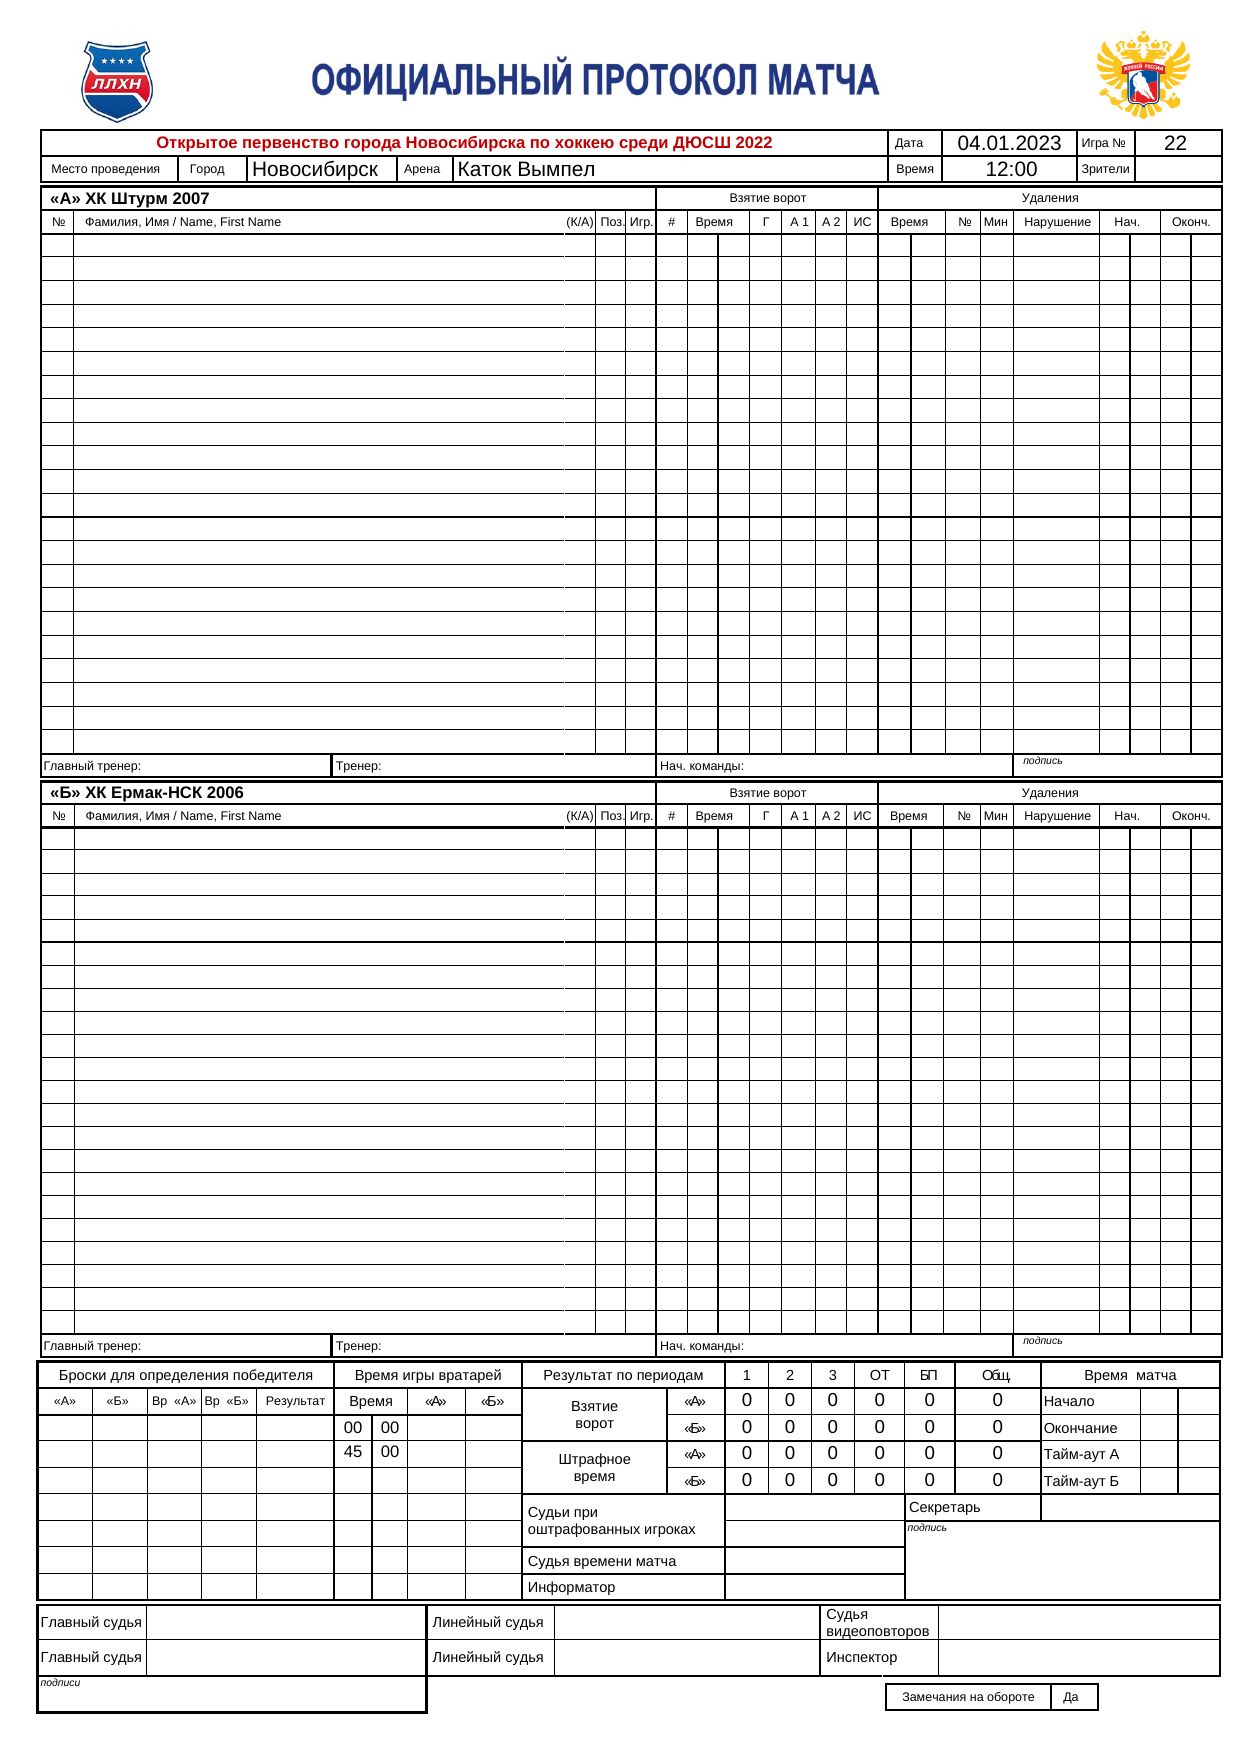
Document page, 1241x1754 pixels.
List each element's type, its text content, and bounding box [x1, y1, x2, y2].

table_cell [626, 896, 655, 918]
table_cell [1161, 1173, 1190, 1195]
table_cell [596, 1219, 625, 1241]
table_cell [1161, 1150, 1190, 1172]
table_cell [782, 1288, 815, 1310]
table_cell [565, 1265, 595, 1287]
table_cell [565, 494, 595, 516]
table_cell подпись [906, 1522, 1219, 1599]
table_cell [565, 305, 595, 327]
table_cell [944, 1219, 980, 1241]
table_cell [981, 1242, 1013, 1264]
table_cell [688, 896, 717, 918]
table_cell [946, 541, 980, 564]
table_cell [946, 588, 980, 611]
table_cell [946, 683, 980, 706]
table_cell [750, 1127, 781, 1149]
table_cell [750, 730, 781, 753]
table_cell [1014, 850, 1099, 872]
table_cell [626, 1058, 655, 1079]
table_cell [688, 1196, 717, 1218]
table_cell [847, 541, 877, 564]
table_cell [1192, 588, 1221, 611]
table_cell [847, 920, 877, 941]
table_cell [816, 1058, 846, 1079]
table_cell [1161, 1242, 1190, 1264]
table_cell [782, 874, 815, 895]
table_cell [946, 446, 980, 469]
table_cell Тайм-аут А [1042, 1441, 1140, 1467]
table_cell [719, 1311, 749, 1333]
table_cell [816, 494, 846, 516]
table_cell [847, 896, 877, 918]
table_cell [816, 612, 846, 634]
table_cell [816, 376, 846, 398]
table_cell [565, 612, 595, 634]
table_cell [1192, 328, 1221, 351]
table_cell [1100, 943, 1129, 964]
table_cell [596, 518, 625, 540]
table_cell [946, 235, 980, 256]
table_cell 00 [373, 1441, 407, 1467]
table_cell Нач. [1100, 805, 1160, 826]
table_cell [596, 281, 625, 303]
table_cell [657, 494, 687, 516]
table_cell [847, 235, 877, 256]
table_cell [1131, 446, 1160, 469]
table_cell [1100, 352, 1129, 374]
table_cell [466, 1547, 521, 1573]
table_cell [688, 470, 717, 493]
table_cell 0 [812, 1415, 854, 1440]
table_cell [847, 1012, 877, 1033]
table_cell [688, 1081, 717, 1103]
table_header Открытое первенство города Новосибирска по хоккею среди ДЮСШ 2022 [42, 131, 887, 155]
table_cell [1131, 565, 1160, 587]
table_cell [373, 1521, 407, 1546]
table_cell [1131, 305, 1160, 327]
table_cell [626, 874, 655, 895]
table_cell [42, 1035, 74, 1057]
table_cell [1161, 376, 1190, 398]
table_cell [657, 920, 687, 941]
table_cell [912, 565, 945, 587]
table_cell [42, 1242, 74, 1264]
table_cell [912, 257, 945, 280]
table_cell [596, 1150, 625, 1172]
table_cell [879, 399, 910, 422]
table_cell [981, 636, 1013, 658]
table_cell [944, 1265, 980, 1287]
table_cell [816, 1242, 846, 1264]
table_cell [657, 1311, 687, 1333]
table_cell [719, 494, 749, 516]
table_cell [879, 1035, 910, 1057]
table_cell [626, 1104, 655, 1126]
table_cell [688, 659, 717, 682]
table_cell [1179, 1389, 1219, 1413]
table_cell Время [335, 1389, 407, 1413]
table_cell [912, 612, 945, 634]
picture [5, 28, 1197, 129]
table_cell 0 [726, 1415, 768, 1440]
table_cell [782, 281, 815, 303]
table_cell [719, 423, 749, 445]
table_cell [657, 612, 687, 634]
table_cell [981, 1127, 1013, 1149]
table_cell [688, 305, 717, 327]
table_cell [1131, 1012, 1160, 1033]
table_cell [750, 281, 781, 303]
table_cell Главный тренер: [42, 755, 330, 776]
table_cell [626, 1242, 655, 1264]
table_cell [726, 1548, 904, 1573]
table_cell [1161, 541, 1190, 564]
table_cell [879, 1058, 910, 1079]
table_cell [1014, 446, 1099, 469]
table_cell [626, 281, 655, 303]
table_cell [981, 1288, 1013, 1310]
table_cell 0 [956, 1442, 1040, 1467]
table_cell [782, 989, 815, 1011]
table_cell [1192, 352, 1221, 374]
table_cell [1161, 328, 1190, 351]
table_cell [202, 1468, 256, 1493]
table_cell [944, 1173, 980, 1195]
table_cell Оконч. [1161, 211, 1221, 233]
table_cell [1100, 399, 1129, 422]
table_cell [912, 920, 943, 941]
table_cell [202, 1416, 256, 1440]
table_cell [657, 518, 687, 540]
table_cell [408, 1521, 465, 1546]
table_cell [42, 659, 73, 682]
table_cell [944, 1150, 980, 1172]
table_cell [688, 257, 717, 280]
table_header БП [905, 1363, 954, 1387]
table_cell [75, 896, 564, 918]
table_cell [816, 829, 846, 849]
table_cell [42, 399, 73, 422]
table_cell Каток Вымпел [454, 157, 887, 181]
table_cell [750, 943, 781, 964]
table_cell [847, 850, 877, 872]
table_cell [626, 636, 655, 658]
table_cell [596, 1058, 625, 1079]
table_cell [1161, 1035, 1190, 1057]
table_cell [1192, 1127, 1221, 1149]
table_cell [1014, 257, 1099, 280]
table_cell [596, 1104, 625, 1126]
table_cell [847, 423, 877, 445]
table_cell [847, 1150, 877, 1172]
table_cell [626, 1173, 655, 1195]
table_cell [719, 518, 749, 540]
table_cell [688, 850, 717, 872]
table_cell [565, 446, 595, 469]
table_cell [42, 328, 73, 351]
table_cell [912, 1104, 943, 1126]
table_cell [816, 1311, 846, 1333]
table_cell [1100, 1288, 1129, 1310]
table_cell [719, 305, 749, 327]
table_cell [879, 730, 910, 753]
table_cell подпись [1014, 755, 1221, 776]
table_cell [596, 1311, 625, 1333]
table_cell [1161, 1196, 1190, 1218]
table_cell [944, 829, 980, 849]
table_cell [1014, 707, 1099, 729]
table_cell [74, 399, 564, 422]
table_cell [596, 989, 625, 1011]
table_cell [981, 328, 1013, 351]
table_cell [1131, 707, 1160, 729]
table_cell [1192, 683, 1221, 706]
table_cell [1161, 730, 1190, 753]
table_cell [981, 1035, 1013, 1057]
table_cell [1131, 1219, 1160, 1241]
table_cell [596, 1288, 625, 1310]
table_cell [1131, 518, 1160, 540]
table_cell [75, 1058, 564, 1079]
table_cell [688, 423, 717, 445]
table_cell [596, 257, 625, 280]
table_cell [750, 328, 781, 351]
table_cell [750, 494, 781, 516]
table_header «Б» ХК Ермак-НСК 2006 [42, 783, 655, 803]
table_cell [847, 305, 877, 327]
table_cell [719, 446, 749, 469]
table_cell [1131, 943, 1160, 964]
table_cell [657, 1035, 687, 1057]
table_cell [782, 1242, 815, 1264]
table_cell [1014, 518, 1099, 540]
table_header «А» ХК Штурм 2007 [42, 188, 655, 209]
table_cell [1014, 235, 1099, 256]
table_cell [75, 1150, 564, 1172]
table_cell [1192, 850, 1221, 872]
table_cell [847, 966, 877, 987]
table_cell [750, 636, 781, 658]
table_cell [816, 874, 846, 895]
table_cell [202, 1494, 256, 1520]
table_cell [657, 896, 687, 918]
table_cell [750, 966, 781, 987]
table_cell [1161, 1104, 1190, 1126]
table_cell [555, 1640, 819, 1675]
table_cell Информатор [523, 1575, 724, 1599]
table_cell 0 [956, 1468, 1040, 1493]
table_cell [912, 1288, 943, 1310]
table_cell [944, 1035, 980, 1057]
table_cell [565, 966, 595, 987]
table_cell [946, 376, 980, 398]
table_cell [688, 588, 717, 611]
table_cell [657, 966, 687, 987]
table_cell 0 [855, 1442, 904, 1467]
table_cell [1192, 565, 1221, 587]
table_cell [1014, 1058, 1099, 1079]
table_cell [626, 1150, 655, 1172]
table_cell [981, 518, 1013, 540]
table_cell [1100, 920, 1129, 941]
table_cell [42, 446, 73, 469]
table_cell [565, 896, 595, 918]
table_cell [1141, 1415, 1177, 1440]
table_cell [782, 1035, 815, 1057]
table_cell [750, 920, 781, 941]
table_cell [782, 1104, 815, 1126]
table_cell [1100, 730, 1129, 753]
table_cell [912, 399, 945, 422]
table_cell [879, 966, 910, 987]
table_cell [750, 896, 781, 918]
table_cell [847, 376, 877, 398]
table_cell [42, 565, 73, 587]
table_cell [42, 518, 73, 540]
table_cell [1100, 1104, 1129, 1126]
table_cell [1131, 636, 1160, 658]
table_cell 0 [769, 1415, 811, 1440]
table_cell [879, 376, 910, 398]
table_cell Арена [398, 157, 452, 181]
table_cell [981, 1196, 1013, 1218]
table_cell [912, 874, 943, 895]
table_cell [1131, 541, 1160, 564]
table_cell [816, 281, 846, 303]
table_cell [912, 966, 943, 987]
table_cell [847, 1196, 877, 1218]
table_cell [93, 1441, 147, 1467]
table_cell «Б» [668, 1415, 724, 1440]
table_header ОТ [855, 1363, 904, 1387]
table_cell [750, 423, 781, 445]
table_cell «Б» [668, 1468, 724, 1493]
table_cell [42, 423, 73, 445]
table_cell [657, 636, 687, 658]
table_cell [565, 874, 595, 895]
table_cell [657, 352, 687, 374]
table_cell [1100, 1035, 1129, 1057]
table_cell [944, 1104, 980, 1126]
table_cell [879, 446, 910, 469]
table_cell [42, 850, 74, 872]
table_cell [1014, 1219, 1099, 1241]
table_cell [688, 1150, 717, 1172]
table_cell [1161, 399, 1190, 422]
table_cell [657, 235, 687, 256]
table_cell [1161, 470, 1190, 493]
table_cell [750, 565, 781, 587]
table_cell [719, 376, 749, 398]
table_cell [719, 235, 749, 256]
table_cell [1192, 494, 1221, 516]
table_cell [816, 588, 846, 611]
table_cell [816, 1196, 846, 1218]
table_cell [1192, 896, 1221, 918]
table_cell [466, 1494, 521, 1520]
table_cell [782, 328, 815, 351]
table_cell 0 [905, 1389, 954, 1413]
table_cell [816, 850, 846, 872]
table_cell [879, 1311, 910, 1333]
table_cell [1192, 1012, 1221, 1033]
table_cell [1161, 874, 1190, 895]
table_cell А 2 [816, 211, 846, 233]
table_cell [1161, 707, 1190, 729]
table_cell [42, 683, 73, 706]
table_cell [596, 636, 625, 658]
table_cell [816, 1081, 846, 1103]
table_cell [565, 518, 595, 540]
table_cell [1014, 399, 1099, 422]
table_cell [75, 966, 564, 987]
table_cell [565, 1288, 595, 1310]
table_cell [626, 352, 655, 374]
table_cell 0 [855, 1468, 904, 1493]
table_cell Нарушение [1014, 805, 1099, 826]
table_cell [657, 1242, 687, 1264]
table_cell [42, 1150, 74, 1172]
table_cell [626, 1311, 655, 1333]
table_header Замечания на обороте [887, 1685, 1050, 1709]
table_cell Фамилия, Имя / Name, First Name [75, 805, 565, 826]
table_cell [93, 1574, 147, 1599]
table_cell [782, 518, 815, 540]
table_cell [981, 989, 1013, 1011]
table_cell [688, 1265, 717, 1287]
table_cell [912, 541, 945, 564]
table_cell [847, 352, 877, 374]
table_cell [782, 612, 815, 634]
table_cell [879, 1104, 910, 1126]
table_cell [408, 1468, 465, 1493]
table_cell [981, 235, 1013, 256]
table_cell [657, 328, 687, 351]
table_cell [657, 1012, 687, 1033]
table_cell [596, 943, 625, 964]
table_cell «А» [668, 1442, 724, 1467]
table_cell [565, 328, 595, 351]
table_cell [42, 1104, 74, 1126]
table_cell [1100, 518, 1129, 540]
table_cell Главный тренер: [42, 1335, 330, 1356]
table_cell [1161, 850, 1190, 872]
table_cell Время [889, 157, 941, 181]
table_cell [408, 1416, 465, 1440]
table_cell [75, 1035, 564, 1057]
table_cell [657, 588, 687, 611]
table_cell [657, 1288, 687, 1310]
table_cell [42, 1081, 74, 1103]
table_cell [719, 257, 749, 280]
table_cell [847, 494, 877, 516]
table_cell [688, 920, 717, 941]
table_cell Зрители [1078, 157, 1134, 181]
table_cell [782, 1265, 815, 1287]
table_cell [847, 1035, 877, 1057]
table_cell [719, 850, 749, 872]
table_cell [1161, 494, 1190, 516]
table_cell [596, 1035, 625, 1057]
table_cell [719, 541, 749, 564]
table_cell Время [688, 211, 749, 233]
table_cell [719, 612, 749, 634]
table_cell [719, 281, 749, 303]
table_cell [1014, 1104, 1099, 1126]
table_cell [879, 518, 910, 540]
table_cell [847, 612, 877, 634]
table_cell [912, 730, 945, 753]
table_cell [688, 1104, 717, 1126]
table_cell [42, 707, 73, 729]
table_cell Нач. команды: [657, 755, 1012, 776]
table_cell [75, 1196, 564, 1218]
table_cell [688, 943, 717, 964]
table_cell [1100, 328, 1129, 351]
table_cell [912, 850, 943, 872]
table_cell [847, 1081, 877, 1103]
table_cell [816, 1127, 846, 1149]
table_cell [596, 707, 625, 729]
table_cell [1131, 257, 1160, 280]
table_cell Вр «Б» [202, 1389, 256, 1413]
table_cell [1192, 1081, 1221, 1103]
table_cell [1100, 966, 1129, 987]
table_cell [782, 659, 815, 682]
table_cell [565, 257, 595, 280]
table_cell [657, 850, 687, 872]
table_cell [912, 518, 945, 540]
table_cell [657, 470, 687, 493]
table_cell [466, 1441, 521, 1467]
table_header Дата [889, 131, 941, 155]
table_cell [1014, 966, 1099, 987]
table_cell Судья видеоповторов [821, 1606, 938, 1639]
table_cell [596, 305, 625, 327]
table_cell [816, 1173, 846, 1195]
table_cell [912, 281, 945, 303]
table_cell [1131, 829, 1160, 849]
table_cell [719, 470, 749, 493]
table_cell [981, 1265, 1013, 1287]
table_cell [879, 1150, 910, 1172]
table_cell [42, 470, 73, 493]
table_cell Мин [981, 805, 1013, 826]
table_cell [750, 850, 781, 872]
table_cell [565, 730, 595, 753]
table_cell [596, 565, 625, 587]
table_cell [565, 1242, 595, 1264]
table_cell [816, 920, 846, 941]
table_cell [1100, 1150, 1129, 1172]
table_cell [1014, 305, 1099, 327]
table_cell [981, 1311, 1013, 1333]
table_cell [596, 1081, 625, 1103]
table_cell [42, 636, 73, 658]
table_cell [879, 588, 910, 611]
table_cell [912, 328, 945, 351]
table_cell [626, 1219, 655, 1241]
table_cell [879, 235, 910, 256]
table_cell [75, 1219, 564, 1241]
table_cell Поз. [596, 805, 625, 826]
table_cell № [42, 211, 73, 233]
table_cell [1131, 235, 1160, 256]
table_cell [1042, 1495, 1219, 1520]
table_cell [42, 966, 74, 987]
table_cell Время [879, 805, 943, 826]
table_cell [1100, 1058, 1129, 1079]
table_header Общ. [956, 1363, 1040, 1387]
table_cell [93, 1416, 147, 1440]
table_cell [688, 636, 717, 658]
table_cell [912, 1058, 943, 1079]
table_cell [1014, 1311, 1099, 1333]
table_cell [750, 659, 781, 682]
table_cell [847, 829, 877, 849]
table_cell [565, 565, 595, 587]
table_cell [596, 470, 625, 493]
table_cell [782, 1196, 815, 1218]
table_cell [1131, 423, 1160, 445]
table_cell [565, 636, 595, 658]
table_cell [981, 588, 1013, 611]
table_cell Инспектор [821, 1640, 938, 1675]
table_cell [93, 1547, 147, 1573]
table_cell [879, 1196, 910, 1218]
table_cell [202, 1574, 256, 1599]
table_cell [1161, 920, 1190, 941]
table_cell [657, 989, 687, 1011]
table_cell [939, 1640, 1219, 1675]
table_cell [74, 730, 564, 753]
table_cell [1161, 588, 1190, 611]
table_cell «А» [668, 1389, 724, 1413]
table_cell [944, 1127, 980, 1149]
table_cell 12:00 [943, 157, 1076, 181]
table_cell [782, 470, 815, 493]
table_cell [1014, 1012, 1099, 1033]
table_cell [626, 518, 655, 540]
table_cell [1192, 541, 1221, 564]
table_cell [847, 281, 877, 303]
table_cell [1131, 896, 1160, 918]
table_cell [147, 1640, 425, 1675]
table_cell [847, 1265, 877, 1287]
table_cell [912, 470, 945, 493]
table_cell [750, 235, 781, 256]
table_header Да [1052, 1685, 1097, 1709]
table_cell [1131, 588, 1160, 611]
table_cell [1014, 1196, 1099, 1218]
table_cell [1100, 1311, 1129, 1333]
table_cell [816, 235, 846, 256]
table_cell [946, 423, 980, 445]
table_cell [847, 257, 877, 280]
table_cell [39, 1547, 92, 1573]
table_cell [657, 1104, 687, 1126]
table_cell [1161, 1265, 1190, 1287]
table_cell [657, 1150, 687, 1172]
table_cell [719, 659, 749, 682]
table_cell [1131, 989, 1160, 1011]
table_cell [1161, 281, 1190, 303]
table_cell [912, 829, 943, 849]
table_cell [816, 966, 846, 987]
table_cell [1014, 352, 1099, 374]
table_cell [93, 1468, 147, 1493]
table_cell [596, 850, 625, 872]
table_cell № [944, 805, 980, 826]
table_cell [816, 1104, 846, 1126]
table_cell Результат [257, 1389, 333, 1413]
table_cell [1014, 659, 1099, 682]
table_cell [626, 565, 655, 587]
table_cell [42, 612, 73, 634]
table_cell [816, 1219, 846, 1241]
table_cell [335, 1521, 371, 1546]
table_cell [750, 376, 781, 398]
table_cell [42, 281, 73, 303]
table_cell [719, 1173, 749, 1195]
table_cell [1192, 518, 1221, 540]
table_cell [1014, 1150, 1099, 1172]
table_cell [782, 850, 815, 872]
table_cell [75, 874, 564, 895]
table_cell [1161, 683, 1190, 706]
table_cell [1192, 305, 1221, 327]
table_cell [750, 1150, 781, 1172]
table_cell 0 [769, 1442, 811, 1467]
table_cell [782, 1012, 815, 1033]
table_cell [879, 636, 910, 658]
table_cell [1192, 920, 1221, 941]
table_cell [1100, 1219, 1129, 1241]
table_cell [39, 1521, 92, 1546]
table_cell [688, 1012, 717, 1033]
table_cell [912, 1311, 943, 1333]
table_cell (К/А) [565, 211, 595, 233]
table_cell [847, 1242, 877, 1264]
table_cell [782, 829, 815, 849]
table_cell [1014, 565, 1099, 587]
table_cell [42, 943, 74, 964]
table_cell [1100, 1265, 1129, 1287]
table_cell [1192, 659, 1221, 682]
table_cell [944, 874, 980, 895]
table_cell [148, 1441, 201, 1467]
table_cell [719, 829, 749, 849]
table_cell [879, 943, 910, 964]
table_cell [719, 1035, 749, 1057]
table_cell [1100, 989, 1129, 1011]
table_cell [565, 1196, 595, 1218]
table_cell [1141, 1441, 1177, 1467]
table_cell [944, 1311, 980, 1333]
table_cell [74, 352, 564, 374]
table_cell [1192, 1058, 1221, 1079]
table_cell [657, 305, 687, 327]
table_cell [944, 966, 980, 987]
table_cell [719, 707, 749, 729]
table_cell [782, 1219, 815, 1241]
table_cell [565, 423, 595, 445]
table_cell [1131, 612, 1160, 634]
table_cell [912, 1035, 943, 1057]
table_cell [74, 683, 564, 706]
table_cell [1100, 235, 1129, 256]
table_cell «А» [408, 1389, 465, 1413]
table_cell Фамилия, Имя / Name, First Name [74, 211, 565, 233]
table_cell [879, 850, 910, 872]
table_cell [944, 850, 980, 872]
table_cell [816, 352, 846, 374]
table_cell [1192, 1265, 1221, 1287]
table_cell [596, 328, 625, 351]
table_cell № [946, 211, 980, 233]
table_cell [74, 376, 564, 398]
table_cell Вр «А» [148, 1389, 201, 1413]
table_cell [1131, 1311, 1160, 1333]
table_cell [981, 281, 1013, 303]
table_cell [408, 1547, 465, 1573]
table_cell [981, 707, 1013, 729]
table_cell [565, 1311, 595, 1333]
table_cell [1014, 920, 1099, 941]
table_cell [75, 1265, 564, 1287]
table_cell [847, 1219, 877, 1241]
table_cell [879, 470, 910, 493]
table_cell [726, 1521, 904, 1546]
table_cell [847, 1173, 877, 1195]
table_cell [626, 1288, 655, 1310]
table_cell [782, 966, 815, 987]
table_cell [1014, 612, 1099, 634]
table_cell [847, 730, 877, 753]
table_cell [847, 565, 877, 587]
table_cell [688, 1288, 717, 1310]
table_cell [847, 588, 877, 611]
table_cell [1100, 896, 1129, 918]
table_cell [879, 707, 910, 729]
table_cell [883, 1677, 1220, 1681]
table_cell [1014, 1173, 1099, 1195]
table_cell [1131, 730, 1160, 753]
table_cell [1192, 874, 1221, 895]
table_cell [42, 1058, 74, 1079]
table_cell [75, 850, 564, 872]
table_cell [912, 943, 943, 964]
table_cell [565, 470, 595, 493]
table_cell [847, 1288, 877, 1310]
table_cell (К/А) [565, 805, 595, 826]
table_cell [657, 1173, 687, 1195]
table_cell [912, 896, 943, 918]
table_cell [912, 659, 945, 682]
table_cell [74, 636, 564, 658]
table_cell [596, 376, 625, 398]
table_cell [202, 1521, 256, 1546]
table_cell [565, 281, 595, 303]
table_cell [1161, 235, 1190, 256]
table_cell 0 [726, 1389, 768, 1413]
table_cell [879, 1173, 910, 1195]
table_cell [1131, 1127, 1160, 1149]
table_cell [42, 1012, 74, 1033]
table_cell [626, 1035, 655, 1057]
table_cell [719, 1219, 749, 1241]
table_cell [1161, 989, 1190, 1011]
table_cell [335, 1494, 371, 1520]
table_cell [879, 1127, 910, 1149]
table_cell [1192, 612, 1221, 634]
table_cell [335, 1547, 371, 1573]
table_cell [981, 565, 1013, 587]
table_cell [428, 1677, 882, 1711]
table_cell [42, 1127, 74, 1149]
table_cell [74, 423, 564, 445]
table_cell [782, 1311, 815, 1333]
table_cell [565, 850, 595, 872]
table_cell [1179, 1415, 1219, 1440]
table_cell [1161, 1081, 1190, 1103]
table_cell [74, 494, 564, 516]
table_cell [565, 1219, 595, 1241]
table_header Время матча [1042, 1363, 1219, 1387]
table_cell [816, 305, 846, 327]
table_cell 45 [335, 1441, 371, 1467]
table_cell Игр. [626, 805, 655, 826]
table_cell [1014, 470, 1099, 493]
table_cell Г [750, 805, 781, 826]
table_cell [944, 1081, 980, 1103]
table_cell [1014, 636, 1099, 658]
table_cell [1161, 896, 1190, 918]
table_cell [750, 989, 781, 1011]
table_cell Нач. [1100, 211, 1160, 233]
table_cell [626, 920, 655, 941]
table_cell [912, 1242, 943, 1264]
table_cell [1131, 1242, 1160, 1264]
table_cell [750, 1265, 781, 1287]
table_cell [944, 1058, 980, 1079]
table_cell [565, 1012, 595, 1033]
table_cell [912, 1173, 943, 1195]
table_cell [565, 235, 595, 256]
table_cell [688, 966, 717, 987]
table_cell [1161, 446, 1190, 469]
table_cell [565, 541, 595, 564]
table_cell [782, 896, 815, 918]
table_cell [1131, 1150, 1160, 1172]
table_cell [719, 399, 749, 422]
table_cell [596, 1127, 625, 1149]
table_cell [39, 1468, 92, 1493]
table_cell «А» [39, 1389, 92, 1413]
table_cell [750, 541, 781, 564]
table_cell [750, 352, 781, 374]
table_cell [148, 1547, 201, 1573]
table_cell [626, 328, 655, 351]
table_cell [1014, 281, 1099, 303]
table_cell [981, 494, 1013, 516]
table_cell [626, 257, 655, 280]
table_cell [1014, 541, 1099, 564]
table_cell [981, 874, 1013, 895]
table_cell [657, 257, 687, 280]
table_cell [719, 1104, 749, 1126]
table_cell [42, 874, 74, 895]
table_cell [879, 659, 910, 682]
table_cell [946, 518, 980, 540]
table_header 2 [769, 1363, 811, 1387]
table_cell [688, 1127, 717, 1149]
table_cell [39, 1574, 92, 1599]
table_cell [657, 376, 687, 398]
table_cell [1192, 281, 1221, 303]
table_cell [847, 636, 877, 658]
table_cell [981, 1219, 1013, 1241]
table_cell [782, 352, 815, 374]
table_cell [1100, 636, 1129, 658]
table_cell [1131, 352, 1160, 374]
table_cell [1192, 1173, 1221, 1195]
table_cell 0 [769, 1468, 811, 1493]
table_cell [879, 257, 910, 280]
table_cell [981, 541, 1013, 564]
table_cell [946, 659, 980, 682]
table_cell [75, 1173, 564, 1195]
table_cell [1131, 281, 1160, 303]
table_header Удаления [879, 783, 1221, 803]
table_cell [42, 541, 73, 564]
table_cell [912, 636, 945, 658]
table_cell А 2 [816, 805, 846, 826]
table_cell [981, 470, 1013, 493]
table_cell [1192, 235, 1221, 256]
table_cell [1100, 1242, 1129, 1264]
table_cell [74, 281, 564, 303]
table_cell [555, 1606, 819, 1639]
table_cell [782, 399, 815, 422]
table_cell [42, 1173, 74, 1195]
table_cell [912, 446, 945, 469]
table_cell [148, 1574, 201, 1599]
table_cell [657, 730, 687, 753]
table_cell [1192, 423, 1221, 445]
table_cell [719, 920, 749, 941]
table_cell [981, 423, 1013, 445]
table_cell [688, 446, 717, 469]
table_cell [1100, 446, 1129, 469]
table_cell [912, 494, 945, 516]
table_cell [1131, 376, 1160, 398]
table_cell [946, 305, 980, 327]
table_cell [816, 943, 846, 964]
table_cell [946, 494, 980, 516]
table_cell Время [879, 211, 945, 233]
table_cell [626, 494, 655, 516]
table_cell [912, 1127, 943, 1149]
table_cell [1014, 494, 1099, 516]
table_cell [688, 612, 717, 634]
table_cell [688, 1173, 717, 1195]
table_cell [688, 518, 717, 540]
table_cell [1100, 257, 1129, 280]
table_cell [257, 1494, 333, 1520]
table_cell [782, 446, 815, 469]
table_cell [1100, 707, 1129, 729]
table_cell [946, 730, 980, 753]
table_cell [750, 446, 781, 469]
table_cell [466, 1521, 521, 1546]
table_cell [750, 1196, 781, 1218]
table_cell [944, 989, 980, 1011]
table_cell [847, 707, 877, 729]
table_cell [657, 659, 687, 682]
table_cell [1100, 565, 1129, 587]
table_cell [42, 1288, 74, 1310]
table_cell [847, 683, 877, 706]
table_cell [1131, 850, 1160, 872]
table_cell [981, 352, 1013, 374]
table_cell [688, 376, 717, 398]
table_cell [981, 1081, 1013, 1103]
table_cell [1014, 1035, 1099, 1057]
table_cell [257, 1521, 333, 1546]
table_cell [1014, 874, 1099, 895]
table_cell [981, 1058, 1013, 1079]
table_cell [626, 850, 655, 872]
table_cell [335, 1468, 371, 1493]
table_cell [596, 829, 625, 849]
table_cell [750, 305, 781, 327]
table_cell [373, 1547, 407, 1573]
table_cell подписи [39, 1677, 425, 1711]
table_cell [75, 829, 564, 849]
table_cell [816, 1012, 846, 1033]
table_cell [879, 281, 910, 303]
table_cell [944, 920, 980, 941]
table_cell [657, 707, 687, 729]
table_cell [657, 874, 687, 895]
table_cell [1179, 1441, 1219, 1467]
table_cell [596, 966, 625, 987]
table_cell [1192, 1242, 1221, 1264]
table_cell [74, 565, 564, 587]
table_cell [657, 541, 687, 564]
table_cell [1161, 636, 1190, 658]
table_cell [1192, 966, 1221, 987]
table_cell [688, 989, 717, 1011]
table_cell [1099, 1682, 1220, 1711]
table_cell [750, 1104, 781, 1126]
table_cell [719, 328, 749, 351]
table_cell Секретарь [906, 1495, 1040, 1520]
table_cell [750, 588, 781, 611]
table_cell [39, 1416, 92, 1440]
table_cell [1192, 1196, 1221, 1218]
table_cell [75, 1081, 564, 1103]
table_cell [816, 518, 846, 540]
table_cell [1100, 423, 1129, 445]
table_cell [946, 636, 980, 658]
table_cell [750, 1288, 781, 1310]
table_cell [981, 730, 1013, 753]
table_cell [782, 257, 815, 280]
table_cell [596, 541, 625, 564]
table_cell [750, 707, 781, 729]
table_cell [1131, 470, 1160, 493]
table_cell [944, 1242, 980, 1264]
table_cell [981, 659, 1013, 682]
table_cell [782, 541, 815, 564]
table_header Броски для определения победителя [39, 1363, 333, 1387]
table_cell [946, 565, 980, 587]
table_cell [816, 683, 846, 706]
table_cell [657, 1196, 687, 1218]
table_cell [1192, 1150, 1221, 1172]
table_cell [782, 636, 815, 658]
table_cell [981, 1104, 1013, 1126]
table_cell [42, 920, 74, 941]
table_cell [750, 518, 781, 540]
table_cell [1014, 376, 1099, 398]
table_cell 0 [855, 1415, 904, 1440]
table_cell [1131, 1196, 1160, 1218]
table_cell [39, 1494, 92, 1520]
table_cell [719, 966, 749, 987]
table_cell [750, 1242, 781, 1264]
table_cell [657, 565, 687, 587]
table_cell [373, 1494, 407, 1520]
table_cell [879, 896, 910, 918]
table_cell [626, 1012, 655, 1033]
table_cell [147, 1606, 425, 1639]
table_cell [719, 1196, 749, 1218]
table_cell [847, 1058, 877, 1079]
table_cell [626, 1081, 655, 1103]
table_cell [879, 423, 910, 445]
table_cell [719, 1058, 749, 1079]
table_cell [596, 1012, 625, 1033]
table_cell [42, 376, 73, 398]
table_cell [1014, 1265, 1099, 1287]
table_cell [847, 659, 877, 682]
table_cell [626, 989, 655, 1011]
table_cell [42, 305, 73, 327]
table_cell [912, 1196, 943, 1218]
table_cell [1131, 659, 1160, 682]
table_cell [1100, 305, 1129, 327]
table_cell [1100, 494, 1129, 516]
table_cell [626, 1196, 655, 1218]
table_cell [816, 423, 846, 445]
table_cell [565, 707, 595, 729]
table_cell [1100, 1127, 1129, 1149]
table_cell [565, 376, 595, 398]
table_cell [596, 588, 625, 611]
table_cell 00 [335, 1416, 371, 1440]
table_cell [596, 1173, 625, 1195]
table_cell Линейный судья [428, 1640, 554, 1675]
table_cell Штрафное время [523, 1442, 666, 1493]
table_cell [1100, 829, 1129, 849]
table_cell [1100, 1012, 1129, 1033]
table_cell Поз. [596, 211, 625, 233]
table_cell [596, 1265, 625, 1287]
table_cell Тренер: [333, 755, 655, 776]
table_cell [879, 494, 910, 516]
table_cell [565, 989, 595, 1011]
table_cell [946, 612, 980, 634]
table_cell [596, 494, 625, 516]
table_cell [719, 874, 749, 895]
table_cell [74, 470, 564, 493]
table_cell [981, 896, 1013, 918]
table_cell 0 [726, 1468, 768, 1493]
table_cell [946, 257, 980, 280]
table_cell [565, 352, 595, 374]
table_cell [1014, 1127, 1099, 1149]
table_cell [626, 966, 655, 987]
table_cell [912, 588, 945, 611]
table_cell [1014, 896, 1099, 918]
table_cell [688, 281, 717, 303]
table_cell [782, 494, 815, 516]
table_cell [912, 376, 945, 398]
table_cell [750, 257, 781, 280]
table_cell [816, 1035, 846, 1057]
table_cell [1100, 281, 1129, 303]
table_cell [373, 1468, 407, 1493]
table_cell [688, 494, 717, 516]
table_cell 0 [855, 1389, 904, 1413]
table_cell [816, 446, 846, 469]
table_cell [1100, 1081, 1129, 1103]
table_cell [981, 683, 1013, 706]
table_cell [657, 1127, 687, 1149]
table_cell [596, 730, 625, 753]
table_cell [782, 1173, 815, 1195]
table_cell [657, 423, 687, 445]
table_cell [1131, 1104, 1160, 1126]
table_cell [946, 470, 980, 493]
table_cell [626, 707, 655, 729]
table_cell [688, 829, 717, 849]
table_cell [1100, 588, 1129, 611]
table_header Время игры вратарей [335, 1363, 521, 1387]
table_cell [257, 1547, 333, 1573]
table_cell [1161, 1311, 1190, 1333]
table_cell [75, 1311, 564, 1333]
table_cell [688, 1242, 717, 1264]
table_cell [408, 1574, 465, 1599]
table_cell [912, 1012, 943, 1033]
table_cell [565, 920, 595, 941]
table_cell [596, 896, 625, 918]
table_cell [912, 1081, 943, 1103]
table_cell [42, 1265, 74, 1287]
table_cell [596, 352, 625, 374]
table_cell [1100, 659, 1129, 682]
table_cell [816, 257, 846, 280]
table_cell [847, 1311, 877, 1333]
table_header Результат по периодам [523, 1363, 724, 1387]
table_header Взятие ворот [657, 188, 877, 209]
table_cell [816, 730, 846, 753]
table_cell 0 [812, 1389, 854, 1413]
table_cell [1014, 588, 1099, 611]
table_cell [626, 235, 655, 256]
table_cell [946, 328, 980, 351]
table_cell [1192, 399, 1221, 422]
table_cell [782, 683, 815, 706]
table_cell [1014, 683, 1099, 706]
table_cell [1192, 1104, 1221, 1126]
table_cell Новосибирск [248, 157, 396, 181]
table_cell [1131, 683, 1160, 706]
table_cell [726, 1575, 904, 1599]
table_cell [750, 1173, 781, 1195]
table_cell [626, 305, 655, 327]
table_cell [1192, 257, 1221, 280]
table_cell [981, 1150, 1013, 1172]
table_cell [257, 1574, 333, 1599]
table_cell [1100, 850, 1129, 872]
table_cell [335, 1574, 371, 1599]
table_cell [657, 1219, 687, 1241]
table_cell [688, 541, 717, 564]
table_cell 0 [726, 1442, 768, 1467]
table_cell [816, 659, 846, 682]
table_cell [74, 541, 564, 564]
table_cell [1161, 829, 1190, 849]
table_cell [981, 446, 1013, 469]
table_cell [75, 1127, 564, 1149]
table_cell [1192, 1288, 1221, 1310]
table_cell # [657, 805, 687, 826]
table_cell [1100, 470, 1129, 493]
table_cell [1161, 612, 1190, 634]
table_cell [719, 896, 749, 918]
table_cell [626, 1127, 655, 1149]
table_cell [1136, 157, 1221, 181]
table_cell Судья времени матча [523, 1548, 724, 1573]
table_cell [565, 1150, 595, 1172]
table_cell [74, 588, 564, 611]
table_cell [565, 1173, 595, 1195]
table_cell [1100, 541, 1129, 564]
table_cell [879, 1288, 910, 1310]
table_cell [879, 989, 910, 1011]
table_cell [657, 829, 687, 849]
table_cell [1161, 966, 1190, 987]
table_cell [1014, 1242, 1099, 1264]
table_cell [1014, 1288, 1099, 1310]
table_cell [1014, 1081, 1099, 1103]
table_cell [688, 1219, 717, 1241]
table_cell ИС [847, 805, 877, 826]
table_cell [981, 943, 1013, 964]
table_cell [688, 707, 717, 729]
table_cell [944, 1012, 980, 1033]
table_cell [596, 920, 625, 941]
table_cell [782, 588, 815, 611]
table_cell [1100, 376, 1129, 398]
table_cell [74, 235, 564, 256]
table_cell А 1 [782, 211, 815, 233]
table_cell [719, 989, 749, 1011]
table_cell Окончание [1042, 1415, 1140, 1440]
table_cell [912, 683, 945, 706]
table_cell [782, 1081, 815, 1103]
table_cell Г [750, 211, 781, 233]
table_cell Время [688, 805, 749, 826]
table_cell [944, 1196, 980, 1218]
table_cell [596, 446, 625, 469]
table_cell [719, 1265, 749, 1287]
table_cell [688, 683, 717, 706]
table_cell 0 [769, 1389, 811, 1413]
table_cell [1161, 659, 1190, 682]
table_cell [202, 1441, 256, 1467]
table_cell [1014, 829, 1099, 849]
table_cell [688, 874, 717, 895]
table_cell [1131, 328, 1160, 351]
table_cell [719, 1288, 749, 1310]
table_cell [879, 874, 910, 895]
table_cell [1161, 565, 1190, 587]
table_cell [1161, 943, 1190, 964]
table_cell [1131, 1058, 1160, 1079]
table_cell А 1 [782, 805, 815, 826]
table_cell [847, 518, 877, 540]
table_cell 0 [956, 1389, 1040, 1413]
table_cell [202, 1547, 256, 1573]
table_cell [750, 399, 781, 422]
table_cell Нач. команды: [657, 1335, 1012, 1356]
table_cell [626, 1265, 655, 1287]
table_cell [657, 1081, 687, 1103]
table_cell Начало [1042, 1389, 1140, 1413]
table_cell [1161, 1127, 1190, 1149]
table_cell [879, 565, 910, 587]
table_cell [565, 683, 595, 706]
table_cell [879, 305, 910, 327]
table_cell [1161, 423, 1190, 445]
table_cell «Б » [466, 1389, 521, 1413]
table_cell 0 [956, 1415, 1040, 1440]
table_cell [1192, 376, 1221, 398]
table_cell [565, 1104, 595, 1126]
table_cell [782, 920, 815, 941]
table_cell [782, 423, 815, 445]
table_cell [782, 305, 815, 327]
table_cell [750, 1311, 781, 1333]
table_cell [782, 565, 815, 587]
table_cell [74, 257, 564, 280]
table_cell [626, 683, 655, 706]
table_cell [847, 943, 877, 964]
table_cell [944, 896, 980, 918]
table_cell [750, 1012, 781, 1033]
table_cell [688, 328, 717, 351]
table_cell [981, 399, 1013, 422]
table_cell [596, 399, 625, 422]
table_header 3 [812, 1363, 854, 1387]
table_cell [565, 1127, 595, 1149]
table_cell [816, 989, 846, 1011]
table_cell [657, 1265, 687, 1287]
table_cell [1131, 1288, 1160, 1310]
table_cell [1192, 943, 1221, 964]
table_cell [782, 707, 815, 729]
table_cell [750, 683, 781, 706]
table_cell [981, 966, 1013, 987]
table_cell [847, 989, 877, 1011]
table_cell [688, 1035, 717, 1057]
table_cell [257, 1441, 333, 1467]
table_cell 0 [812, 1468, 854, 1493]
table_cell [688, 352, 717, 374]
table_cell [1100, 612, 1129, 634]
table_cell [912, 352, 945, 374]
table_cell [74, 305, 564, 327]
table_cell [1161, 1288, 1190, 1310]
table_cell [657, 943, 687, 964]
table_cell [816, 1288, 846, 1310]
table_cell Мин [981, 211, 1013, 233]
table_cell Город [179, 157, 246, 181]
table_cell [719, 636, 749, 658]
table_cell [42, 588, 73, 611]
table_cell [1192, 1311, 1221, 1333]
table_cell [148, 1468, 201, 1493]
table_cell [912, 305, 945, 327]
table_cell 0 [905, 1442, 954, 1467]
table_cell [1161, 305, 1190, 327]
table_cell [75, 920, 564, 941]
table_cell [946, 399, 980, 422]
table_cell [946, 707, 980, 729]
table_cell [626, 541, 655, 564]
table_cell [596, 612, 625, 634]
table_cell Тренер: [333, 1335, 655, 1356]
table_cell [816, 707, 846, 729]
table_cell [750, 1081, 781, 1103]
table_cell [879, 612, 910, 634]
table_cell Тайм-аут Б [1042, 1468, 1140, 1493]
table_cell [42, 1311, 74, 1333]
table_cell [42, 896, 74, 918]
table_cell [847, 328, 877, 351]
table_cell [1192, 470, 1221, 493]
table_cell [596, 1242, 625, 1264]
table_cell [39, 1441, 92, 1467]
table_cell # [657, 211, 687, 233]
table_cell [74, 707, 564, 729]
table_cell [42, 494, 73, 516]
table_cell [782, 730, 815, 753]
table_cell [626, 376, 655, 398]
table_cell Линейный судья [428, 1606, 554, 1639]
table_cell [750, 874, 781, 895]
table_cell [626, 446, 655, 469]
table_cell [1014, 943, 1099, 964]
table_cell [74, 328, 564, 351]
table_cell [912, 1219, 943, 1241]
table_cell [75, 943, 564, 964]
table_cell [74, 612, 564, 634]
table_cell [148, 1494, 201, 1520]
table_cell [816, 1150, 846, 1172]
table_cell [1131, 874, 1160, 895]
table_cell [408, 1441, 465, 1467]
table_header 22 [1136, 131, 1221, 155]
table_cell [719, 683, 749, 706]
table_cell [782, 1058, 815, 1079]
table_cell [879, 352, 910, 374]
table_cell [74, 446, 564, 469]
table_cell [596, 423, 625, 445]
table_cell [1161, 1058, 1190, 1079]
table_cell [782, 943, 815, 964]
table_cell [1192, 636, 1221, 658]
table_cell [626, 588, 655, 611]
table_cell [1014, 989, 1099, 1011]
table_cell [816, 541, 846, 564]
table_cell [981, 1173, 1013, 1195]
table_cell [944, 1288, 980, 1310]
table_cell 0 [905, 1468, 954, 1493]
table_cell [719, 1012, 749, 1033]
table_cell [42, 352, 73, 374]
table_cell [879, 1242, 910, 1264]
table_cell 00 [373, 1416, 407, 1440]
table_cell [912, 1150, 943, 1172]
table_cell 0 [905, 1415, 954, 1440]
table_cell [879, 920, 910, 941]
table_cell [750, 829, 781, 849]
table_cell [373, 1574, 407, 1599]
table_cell [782, 1150, 815, 1172]
table_cell [596, 683, 625, 706]
table_cell [1131, 399, 1160, 422]
table_cell [1100, 683, 1129, 706]
table_cell [626, 470, 655, 493]
table_cell [782, 235, 815, 256]
table_cell [42, 257, 73, 280]
table_cell [565, 659, 595, 682]
table_cell [939, 1606, 1219, 1639]
table_cell [782, 1127, 815, 1149]
table_cell [75, 1104, 564, 1126]
table_cell [1161, 257, 1190, 280]
table_cell № [42, 805, 74, 826]
table_cell [596, 235, 625, 256]
table_cell [981, 829, 1013, 849]
table_cell [816, 1265, 846, 1287]
table_cell [257, 1468, 333, 1493]
table_cell Главный судья [39, 1640, 146, 1675]
table_header 04.01.2023 [943, 131, 1076, 155]
table_cell [719, 730, 749, 753]
table_cell [1100, 1173, 1129, 1195]
table_cell [879, 1081, 910, 1103]
table_cell [1141, 1389, 1177, 1413]
table_cell [879, 328, 910, 351]
table_cell [981, 376, 1013, 398]
table_cell [626, 612, 655, 634]
table_cell [688, 399, 717, 422]
table_cell [847, 1104, 877, 1126]
table_cell [626, 659, 655, 682]
table_cell [466, 1416, 521, 1440]
table_header Взятие ворот [657, 783, 877, 803]
table_cell [148, 1521, 201, 1546]
table_cell [719, 943, 749, 964]
table_cell [847, 399, 877, 422]
table_cell [719, 565, 749, 587]
table_cell [657, 399, 687, 422]
table_cell [74, 659, 564, 682]
table_cell [75, 1012, 564, 1033]
table_cell [42, 1219, 74, 1241]
table_cell [42, 829, 74, 849]
table_cell [816, 896, 846, 918]
table_cell [626, 943, 655, 964]
table_cell [75, 1288, 564, 1310]
table_cell 0 [812, 1442, 854, 1467]
table_cell [1192, 989, 1221, 1011]
table_cell [912, 707, 945, 729]
table_cell [879, 683, 910, 706]
table_cell [1161, 352, 1190, 374]
table_cell [596, 659, 625, 682]
table_cell [750, 1035, 781, 1057]
table_cell [565, 1081, 595, 1103]
table_cell [816, 470, 846, 493]
table_cell [847, 874, 877, 895]
table_cell [719, 1127, 749, 1149]
table_cell [257, 1416, 333, 1440]
table_cell [879, 1219, 910, 1241]
table_cell [912, 1265, 943, 1287]
table_cell [688, 235, 717, 256]
table_cell [816, 565, 846, 587]
table_cell [42, 1196, 74, 1218]
table_cell [879, 1012, 910, 1033]
table_cell [42, 235, 73, 256]
table_cell [688, 1058, 717, 1079]
table_cell [148, 1416, 201, 1440]
table_cell [1161, 1219, 1190, 1241]
table_cell [657, 281, 687, 303]
table_cell [816, 399, 846, 422]
table_cell Оконч. [1161, 805, 1221, 826]
table_cell [565, 588, 595, 611]
table_cell [1192, 829, 1221, 849]
table_cell [847, 470, 877, 493]
table_cell [466, 1574, 521, 1599]
table_cell [1192, 707, 1221, 729]
table_cell [847, 1127, 877, 1149]
table_cell [750, 470, 781, 493]
table_header Удаления [879, 188, 1221, 209]
table_cell [912, 235, 945, 256]
table_cell [1192, 730, 1221, 753]
table_cell [1141, 1468, 1177, 1493]
table_cell [75, 1242, 564, 1264]
table_cell [596, 1196, 625, 1218]
table_cell [726, 1495, 904, 1520]
table_cell [1131, 1173, 1160, 1195]
table_cell [750, 1058, 781, 1079]
table_cell Игр. [626, 211, 655, 233]
table_cell [93, 1521, 147, 1546]
table_cell [981, 920, 1013, 941]
table_cell [565, 399, 595, 422]
table_cell [75, 989, 564, 1011]
table_cell [565, 1058, 595, 1079]
table_cell [946, 281, 980, 303]
table_cell ИС [847, 211, 877, 233]
table_cell [981, 257, 1013, 280]
table_cell [1161, 518, 1190, 540]
table_cell [1014, 730, 1099, 753]
table_header 1 [726, 1363, 768, 1387]
table_cell [1100, 1196, 1129, 1218]
table_cell Нарушение [1014, 211, 1099, 233]
table_cell [74, 518, 564, 540]
table_cell [981, 1012, 1013, 1033]
table_cell [657, 683, 687, 706]
table_cell [657, 1058, 687, 1079]
table_cell [596, 874, 625, 895]
table_cell [1014, 328, 1099, 351]
table_cell [719, 1081, 749, 1103]
table_cell [879, 1265, 910, 1287]
table_cell [1192, 1219, 1221, 1241]
table_cell [1131, 1081, 1160, 1103]
table_cell [981, 612, 1013, 634]
table_cell [565, 1035, 595, 1057]
table_cell [719, 1242, 749, 1264]
table_cell [750, 612, 781, 634]
table_cell [657, 446, 687, 469]
table_cell Взятие ворот [523, 1389, 666, 1440]
table_cell [1192, 1035, 1221, 1057]
table_cell [565, 943, 595, 964]
table_cell [1131, 494, 1160, 516]
table_cell [912, 989, 943, 1011]
table_cell [626, 730, 655, 753]
table_cell [626, 399, 655, 422]
table_cell [626, 423, 655, 445]
table_cell [1131, 920, 1160, 941]
table_cell [688, 1311, 717, 1333]
table_cell [816, 636, 846, 658]
table_cell [719, 1150, 749, 1172]
table_cell [719, 352, 749, 374]
table_cell [42, 989, 74, 1011]
table_cell «Б» [93, 1389, 147, 1413]
table_cell [879, 829, 910, 849]
table_cell [1131, 1265, 1160, 1287]
table_cell [93, 1494, 147, 1520]
table_header Игра № [1078, 131, 1134, 155]
table_cell [1161, 1012, 1190, 1033]
table_cell [42, 730, 73, 753]
table_cell [782, 376, 815, 398]
table_cell [466, 1468, 521, 1493]
table_cell [1179, 1468, 1219, 1493]
table_cell [981, 850, 1013, 872]
table_cell Место проведения [42, 157, 177, 181]
table_cell [688, 565, 717, 587]
table_cell [1192, 446, 1221, 469]
table_cell [626, 829, 655, 849]
table_cell [879, 541, 910, 564]
table_cell [847, 446, 877, 469]
table_cell [408, 1494, 465, 1520]
table_cell [816, 328, 846, 351]
table_cell Главный судья [39, 1606, 146, 1639]
table_cell [719, 588, 749, 611]
table_cell [944, 943, 980, 964]
table_cell [688, 730, 717, 753]
table_cell [1100, 874, 1129, 895]
table_cell [981, 305, 1013, 327]
table_cell [1131, 1035, 1160, 1057]
table_cell [1014, 423, 1099, 445]
table_cell [946, 352, 980, 374]
table_cell [750, 1219, 781, 1241]
table_cell [1131, 966, 1160, 987]
table_cell [912, 423, 945, 445]
table_cell подпись [1014, 1335, 1221, 1356]
table_cell Судьи при оштрафованных игроках [523, 1495, 724, 1546]
table_cell [565, 829, 595, 849]
